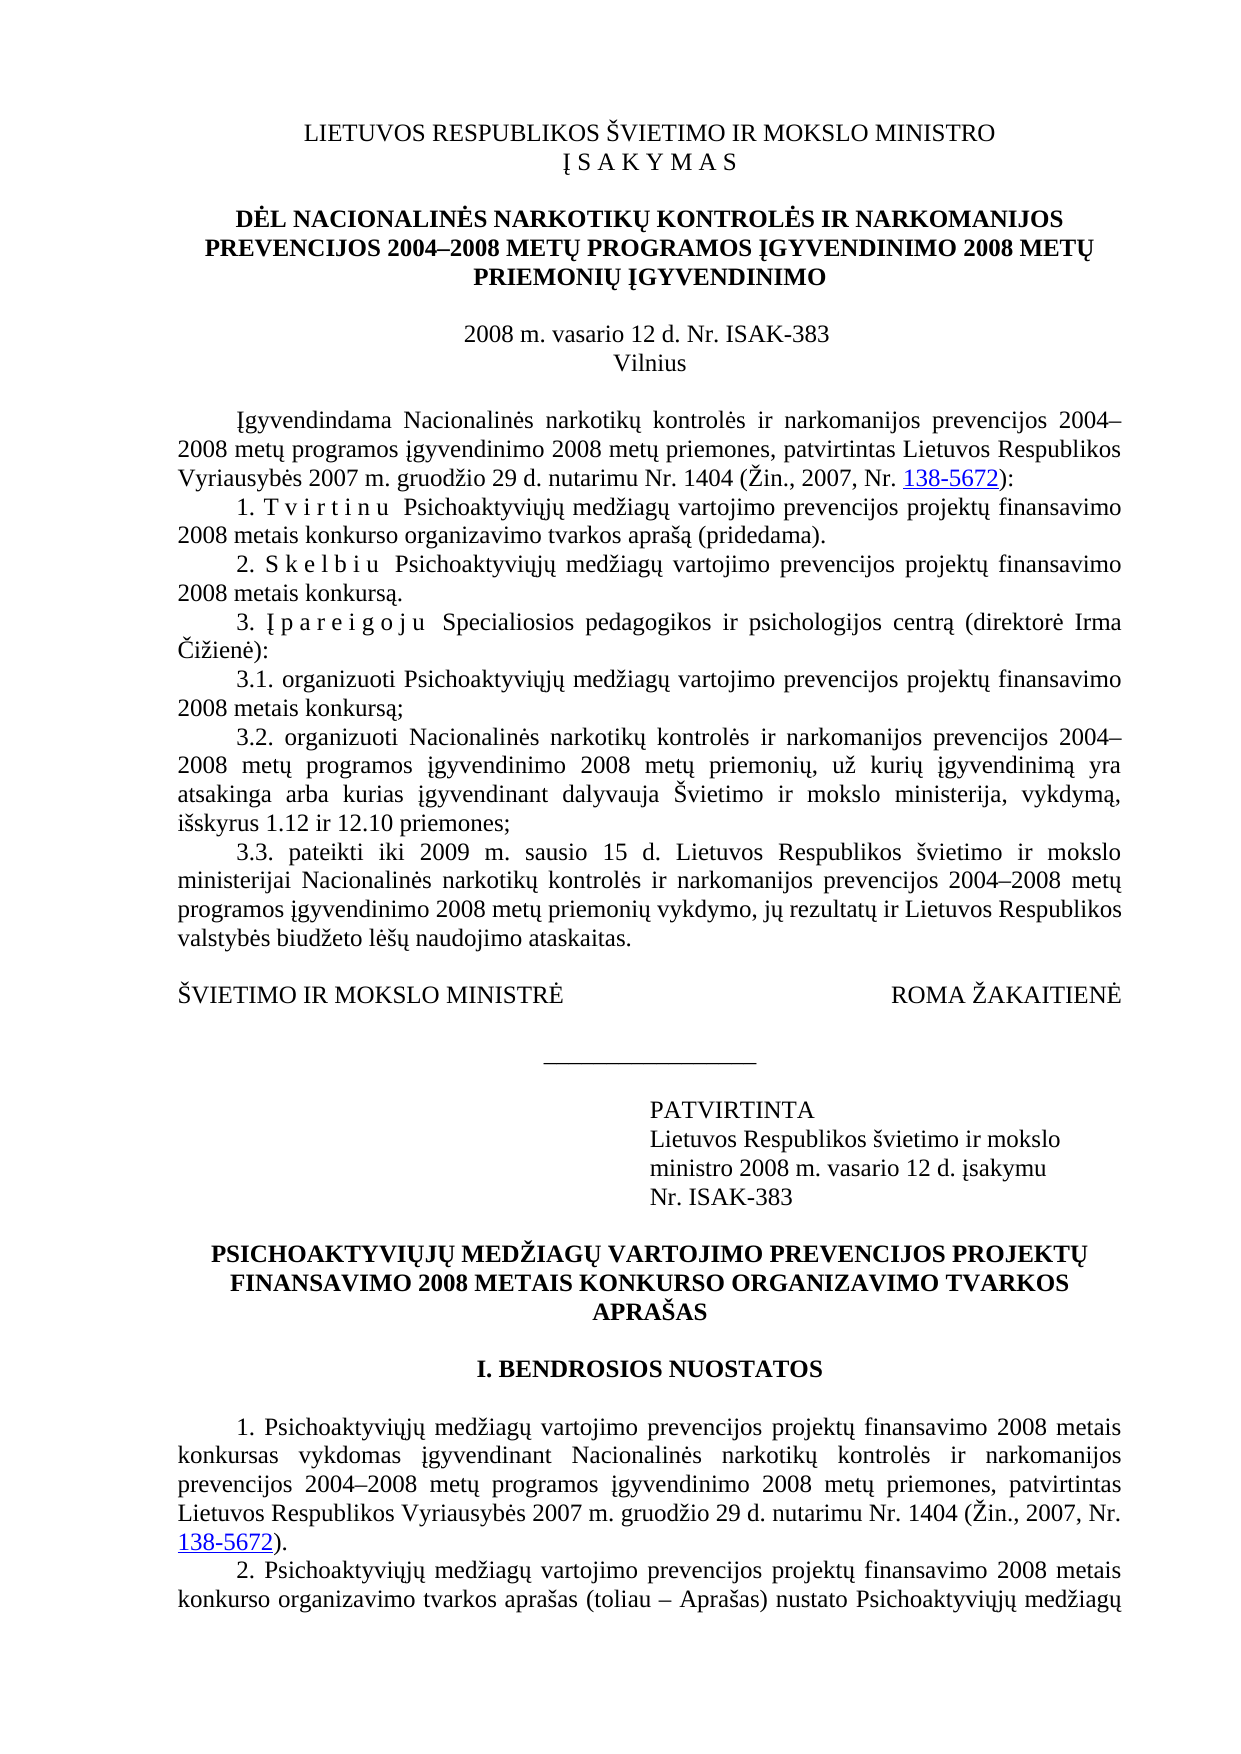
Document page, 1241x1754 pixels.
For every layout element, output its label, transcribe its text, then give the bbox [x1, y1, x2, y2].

text _________________ [177, 1038, 1122, 1067]
text 2. Psichoaktyviųjų medžiagų vartojimo prevencijos projektų finansavimo 2008 metais konkurso organizavimo tvarkos aprašas (toliau – Aprašas) nustato Psichoaktyviųjų medžiagų [177, 1556, 1122, 1613]
text PSICHOAKTYVIŲJŲ MEDŽIAGŲ VARTOJIMO PREVENCIJOS PROJEKTŲ FINANSAVIMO 2008 METAIS KONKURSO ORGANIZAVIMO TVARKOS APRAŠAS [177, 1239, 1122, 1326]
text 1. Psichoaktyviųjų medžiagų vartojimo prevencijos projektų finansavimo 2008 metais konkursas vykdomas įgyvendinant Nacionalinės narkotikų kontrolės ir narkomanijos prevencijos 2004–2008 metų programos įgyvendinimo 2008 metų priemones, patvirtintas Lietuvos Respublikos Vyriausybės 2007 m. gruodžio 29 d. nutarimu Nr. 1404 (Žin., 2007, Nr. 138-5672). [177, 1412, 1122, 1556]
text 1. Tvirtinu Psichoaktyviųjų medžiagų vartojimo prevencijos projektų finansavimo 2008 metais konkurso organizavimo tvarkos aprašą (pridedama). [177, 492, 1122, 549]
text ĮSAKYMAS [177, 147, 1122, 176]
text PATVIRTINTA [649, 1096, 1122, 1124]
text LIETUVOS RESPUBLIKOS ŠVIETIMO IR MOKSLO MINISTRO [177, 118, 1122, 147]
text 3.3. pateikti iki 2009 m. sausio 15 d. Lietuvos Respublikos švietimo ir mokslo ministerijai Nacionalinės narkotikų kontrolės ir narkomanijos prevencijos 2004–2008 metų programos įgyvendinimo 2008 metų priemonių vykdymo, jų rezultatų ir Lietuvos Respublikos valstybės biudžeto lėšų naudojimo ataskaitas. [177, 837, 1122, 952]
text 3.1. organizuoti Psichoaktyviųjų medžiagų vartojimo prevencijos projektų finansavimo 2008 metais konkursą; [177, 664, 1122, 722]
text DĖL NACIONALINĖS NARKOTIKŲ KONTROLĖS IR NARKOMANIJOS PREVENCIJOS 2004–2008 METŲ PROGRAMOS ĮGYVENDINIMO 2008 METŲ PRIEMONIŲ ĮGYVENDINIMO [177, 204, 1122, 291]
text 2. Skelbiu Psichoaktyviųjų medžiagų vartojimo prevencijos projektų finansavimo 2008 metais konkursą. [177, 549, 1122, 607]
text 2008 m. vasario 12 d. Nr. ISAK-383 [177, 319, 1122, 348]
text I. BENDROSIOS NUOSTATOS [177, 1354, 1122, 1383]
text 3.2. organizuoti Nacionalinės narkotikų kontrolės ir narkomanijos prevencijos 2004–2008 metų programos įgyvendinimo 2008 metų priemonių, už kurių įgyvendinimą yra atsakinga arba kurias įgyvendinant dalyvauja Švietimo ir mokslo ministerija, vykdymą, išskyrus 1.12 ir 12.10 priemones; [177, 722, 1122, 837]
text ŠVIETIMO IR MOKSLO MINISTRĖ ROMA ŽAKAITIENĖ [177, 981, 1122, 1009]
text Įgyvendindama Nacionalinės narkotikų kontrolės ir narkomanijos prevencijos 2004–2008 metų programos įgyvendinimo 2008 metų priemones, patvirtintas Lietuvos Respublikos Vyriausybės 2007 m. gruodžio 29 d. nutarimu Nr. 1404 (Žin., 2007, Nr. 138-5672): [177, 406, 1122, 492]
text Vilnius [177, 348, 1122, 377]
text 3. Įpareigoju Specialiosios pedagogikos ir psichologijos centrą (direktorė Irma Čižienė): [177, 607, 1122, 664]
text Lietuvos Respublikos švietimo ir mokslo ministro 2008 m. vasario 12 d. įsakymu Nr. ISAK-383 [649, 1124, 1122, 1211]
